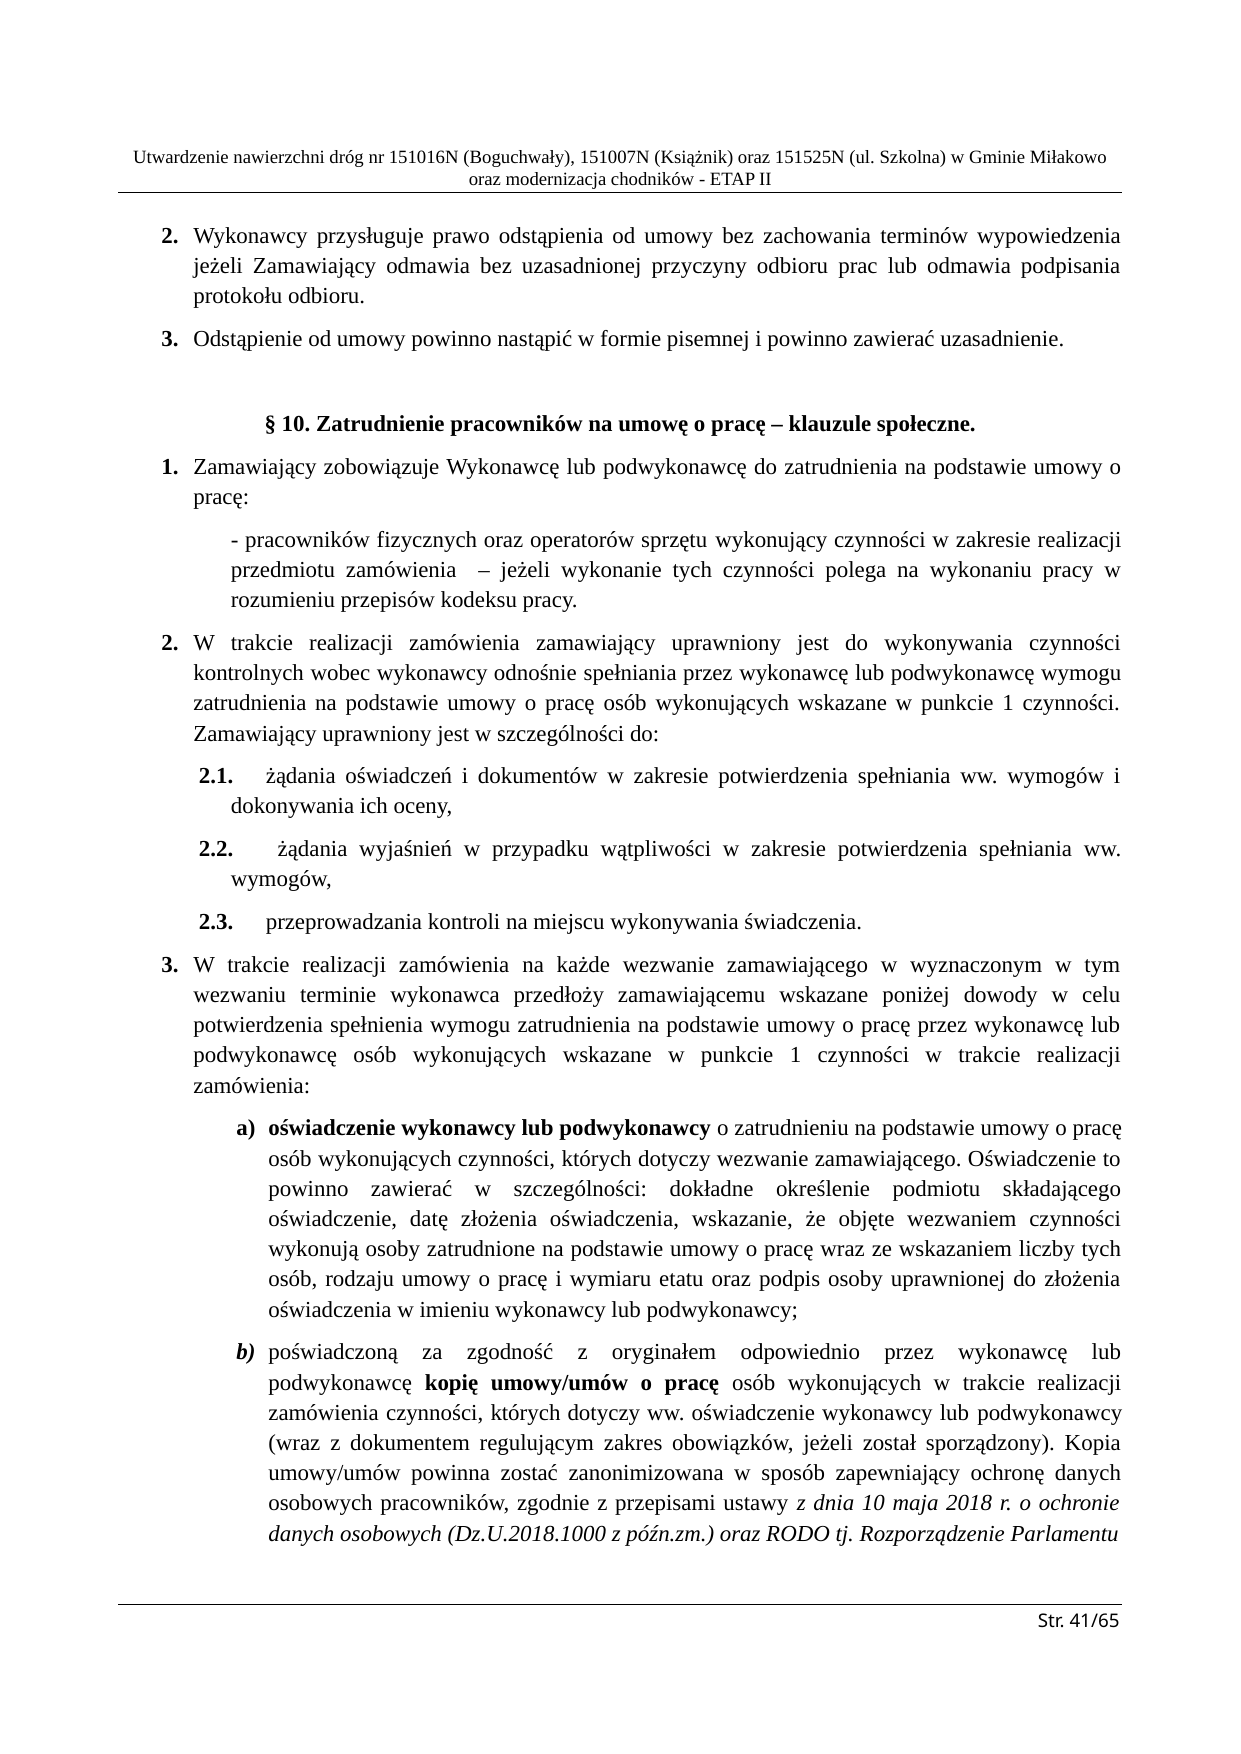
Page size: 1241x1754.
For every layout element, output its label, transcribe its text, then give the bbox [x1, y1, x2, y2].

text § 10. Zatrudnienie pracowników na umowę o pracę – klauzule społeczne. [118, 410, 1122, 437]
list - pracowników fizycznych oraz operatorów sprzętu wykonujący czynności w zakresie realizacji przedmiotu zamówienia – jeżeli wykonanie tych czynności polega na wykonaniu pracy w rozumieniu przepisów kodeksu pracy. [193, 526, 1122, 613]
list poświadczoną za zgodność z oryginałem odpowiednio przez wykonawcę lub podwykonawcę kopię umowy/umów o pracę osób wykonujących w trakcie realizacji zamówienia czynności, których dotyczy ww. oświadczenie wykonawcy lub podwykonawcy (wraz z dokumentem regulującym zakres obowiązków, jeżeli został sporządzony). Kopia umowy/umów powinna zostać zanonimizowana w sposób zapewniający ochronę danych osobowych pracowników, zgodnie z przepisami ustawy z dnia 10 maja 2018 r. o ochronie danych osobowych (Dz.U.2018.1000 z późn.zm.) oraz RODO tj. Rozporządzenie Parlamentu [231, 1338, 1122, 1546]
list Wykonawcy przysługuje prawo odstąpienia od umowy bez zachowania terminów wypowiedzenia jeżeli Zamawiający odmawia bez uzasadnionej przyczyny odbioru prac lub odmawia podpisania protokołu odbioru. [156, 222, 1122, 308]
list Zamawiający zobowiązuje Wykonawcę lub podwykonawcę do zatrudnienia na podstawie umowy o pracę: [156, 453, 1122, 509]
list żądania wyjaśnień w przypadku wątpliwości w zakresie potwierdzenia spełniania ww. wymogów, [193, 835, 1122, 892]
list W trakcie realizacji zamówienia zamawiający uprawniony jest do wykonywania czynności kontrolnych wobec wykonawcy odnośnie spełniania przez wykonawcę lub podwykonawcę wymogu zatrudnienia na podstawie umowy o pracę osób wykonujących wskazane w punkcie 1 czynności. Zamawiający uprawniony jest w szczególności do: [156, 629, 1122, 746]
list przeprowadzania kontroli na miejscu wykonywania świadczenia. [193, 908, 1122, 934]
list żądania oświadczeń i dokumentów w zakresie potwierdzenia spełniania ww. wymogów i dokonywania ich oceny, [193, 762, 1122, 819]
list oświadczenie wykonawcy lub podwykonawcy o zatrudnieniu na podstawie umowy o pracę osób wykonujących czynności, których dotyczy wezwanie zamawiającego. Oświadczenie to powinno zawierać w szczególności: dokładne określenie podmiotu składającego oświadczenie, datę złożenia oświadczenia, wskazanie, że objęte wezwaniem czynności wykonują osoby zatrudnione na podstawie umowy o pracę wraz ze wskazaniem liczby tych osób, rodzaju umowy o pracę i wymiaru etatu oraz podpis osoby uprawnionej do złożenia oświadczenia w imieniu wykonawcy lub podwykonawcy; [231, 1114, 1122, 1322]
list Odstąpienie od umowy powinno nastąpić w formie pisemnej i powinno zawierać uzasadnienie. [156, 325, 1122, 351]
list W trakcie realizacji zamówienia na każde wezwanie zamawiającego w wyznaczonym w tym wezwaniu terminie wykonawca przedłoży zamawiającemu wskazane poniżej dowody w celu potwierdzenia spełnienia wymogu zatrudnienia na podstawie umowy o pracę przez wykonawcę lub podwykonawcę osób wykonujących wskazane w punkcie 1 czynności w trakcie realizacji zamówienia: [156, 951, 1122, 1098]
